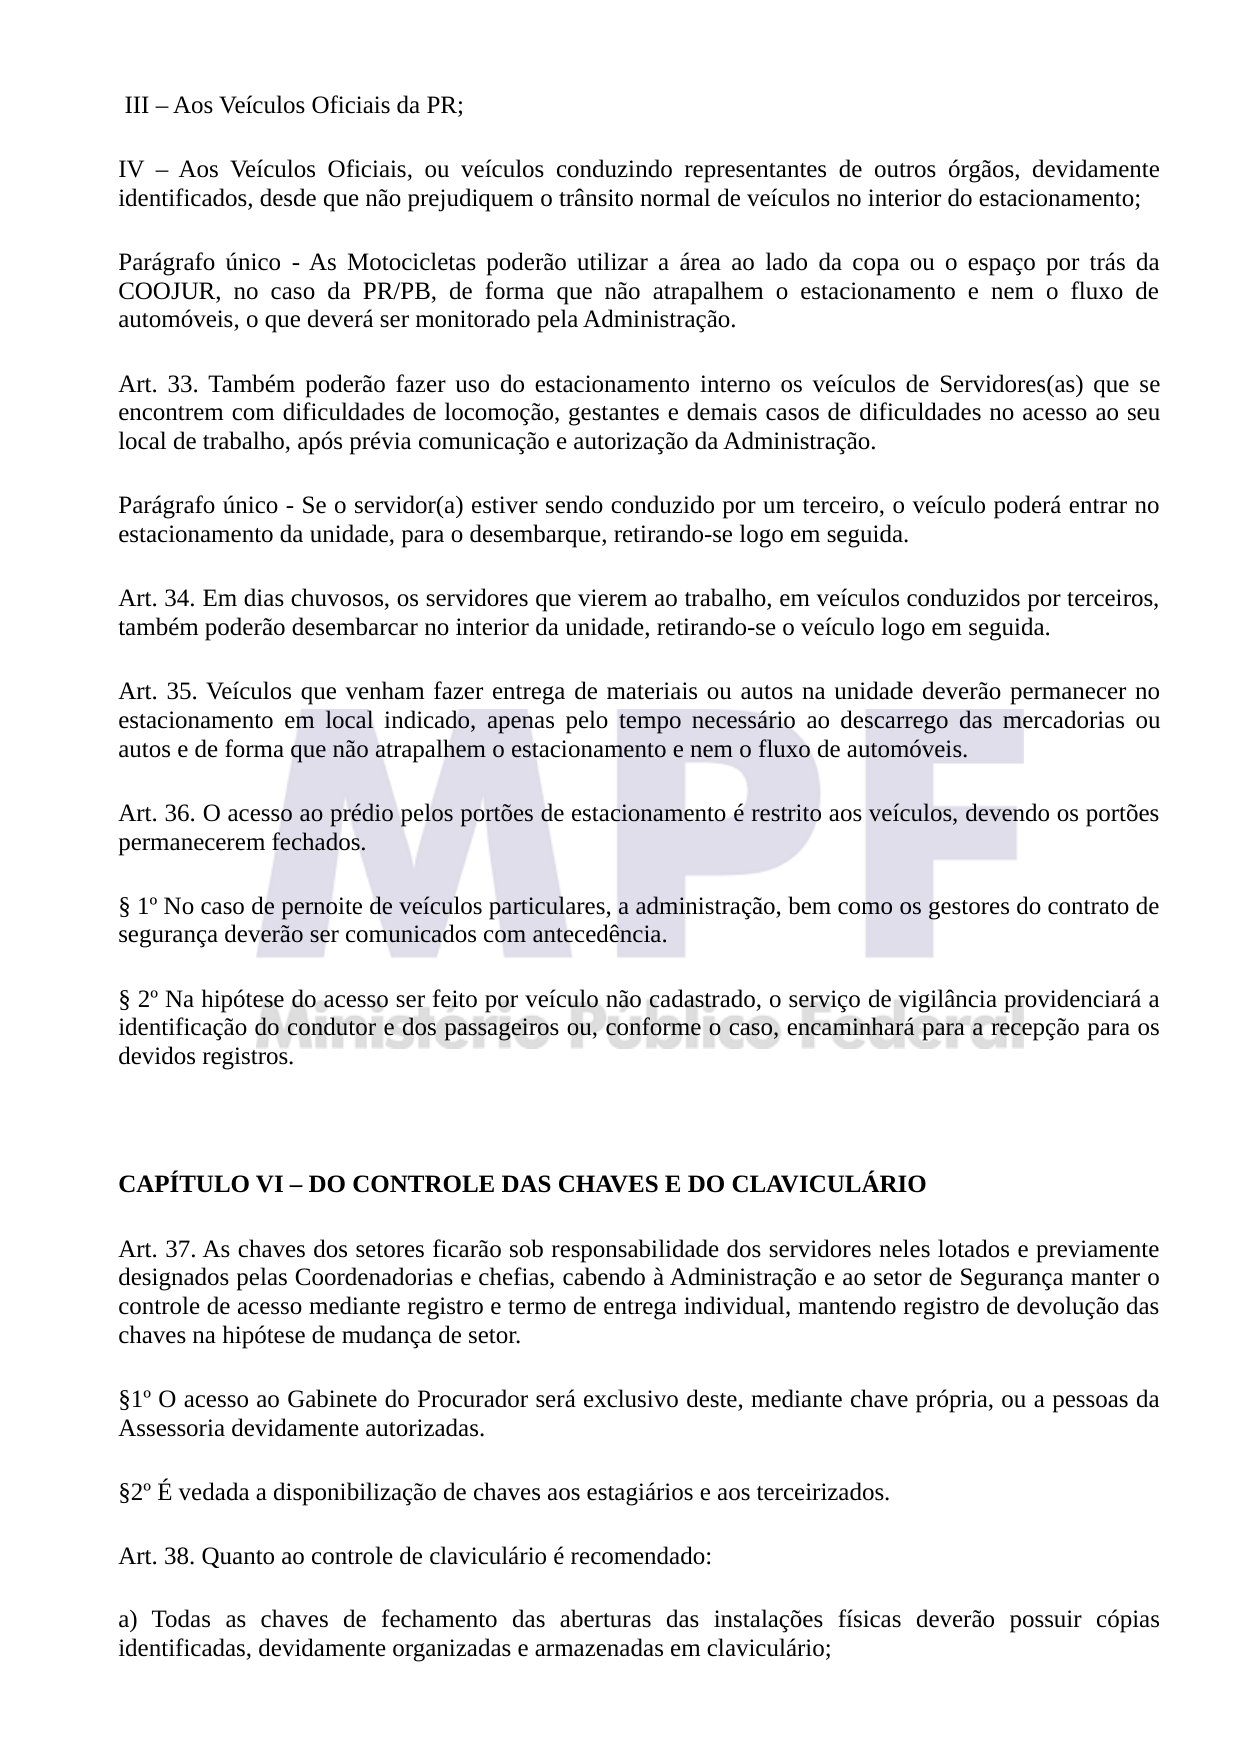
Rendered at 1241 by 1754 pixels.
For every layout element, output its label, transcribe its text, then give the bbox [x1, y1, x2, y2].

text a) Todas as chaves de fechamento das aberturas das instalações físicas deverão possuir cópias identificadas, devidamente organizadas e armazenadas em claviculário; [118, 1604, 1161, 1661]
text §2º É vedada a disponibilização de chaves aos estagiários e aos terceirizados. [118, 1477, 1161, 1506]
text Parágrafo único - As Motocicletas poderão utilizar a área ao lado da copa ou o espaço por trás da COOJUR, no caso da PR/PB, de forma que não atrapalhem o estacionamento e nem o fluxo de automóveis, o que deverá ser monitorado pela Administração. [118, 247, 1161, 333]
text III – Aos Veículos Oficiais da PR; [118, 90, 1161, 119]
text Art. 37. As chaves dos setores ficarão sob responsabilidade dos servidores neles lotados e previamente designados pelas Coordenadorias e chefias, cabendo à Administração e ao setor de Segurança manter o controle de acesso mediante registro e termo de entrega individual, mantendo registro de devolução das chaves na hipótese de mudança de setor. [118, 1234, 1161, 1349]
text Art. 33. Também poderão fazer uso do estacionamento interno os veículos de Servidores(as) que se encontrem com dificuldades de locomoção, gestantes e demais casos de dificuldades no acesso ao seu local de trabalho, após prévia comunicação e autorização da Administração. [118, 369, 1161, 455]
text §1º O acesso ao Gabinete do Procurador será exclusivo deste, mediante chave própria, ou a pessoas da Assessoria devidamente autorizadas. [118, 1384, 1161, 1442]
text § 1º No caso de pernoite de veículos particulares, a administração, bem como os gestores do contrato de segurança deverão ser comunicados com antecedência. [118, 891, 1161, 948]
picture [256, 855, 1024, 891]
text Art. 36. O acesso ao prédio pelos portões de estacionamento é restrito aos veículos, devendo os portões permanecerem fechados. [118, 798, 1161, 855]
text Parágrafo único - Se o servidor(a) estiver sendo conduzido por um terceiro, o veículo poderá entrar no estacionamento da unidade, para o desembarque, retirando-se logo em seguida. [118, 490, 1161, 548]
text CAPÍTULO VI – DO CONTROLE DAS CHAVES E DO CLAVICULÁRIO [118, 1169, 1161, 1198]
picture [256, 762, 1024, 798]
text Art. 34. Em dias chuvosos, os servidores que vierem ao trabalho, em veículos conduzidos por terceiros, também poderão desembarcar no interior da unidade, retirando-se o veículo logo em seguida. [118, 583, 1161, 641]
text § 2º Na hipótese do acesso ser feito por veículo não cadastrado, o serviço de vigilância providenciará a identificação do condutor e dos passageiros ou, conforme o caso, encaminhará para a recepção para os devidos registros. [118, 984, 1161, 1070]
text IV – Aos Veículos Oficiais, ou veículos conduzindo representantes de outros órgãos, devidamente identificados, desde que não prejudiquem o trânsito normal de veículos no interior do estacionamento; [118, 154, 1161, 212]
text Art. 38. Quanto ao controle de claviculário é recomendado: [118, 1541, 1161, 1570]
picture [256, 948, 1024, 984]
text Art. 35. Veículos que venham fazer entrega de materiais ou autos na unidade deverão permanecer no estacionamento em local indicado, apenas pelo tempo necessário ao descarrego das mercadorias ou autos e de forma que não atrapalhem o estacionamento e nem o fluxo de automóveis. [118, 676, 1161, 762]
